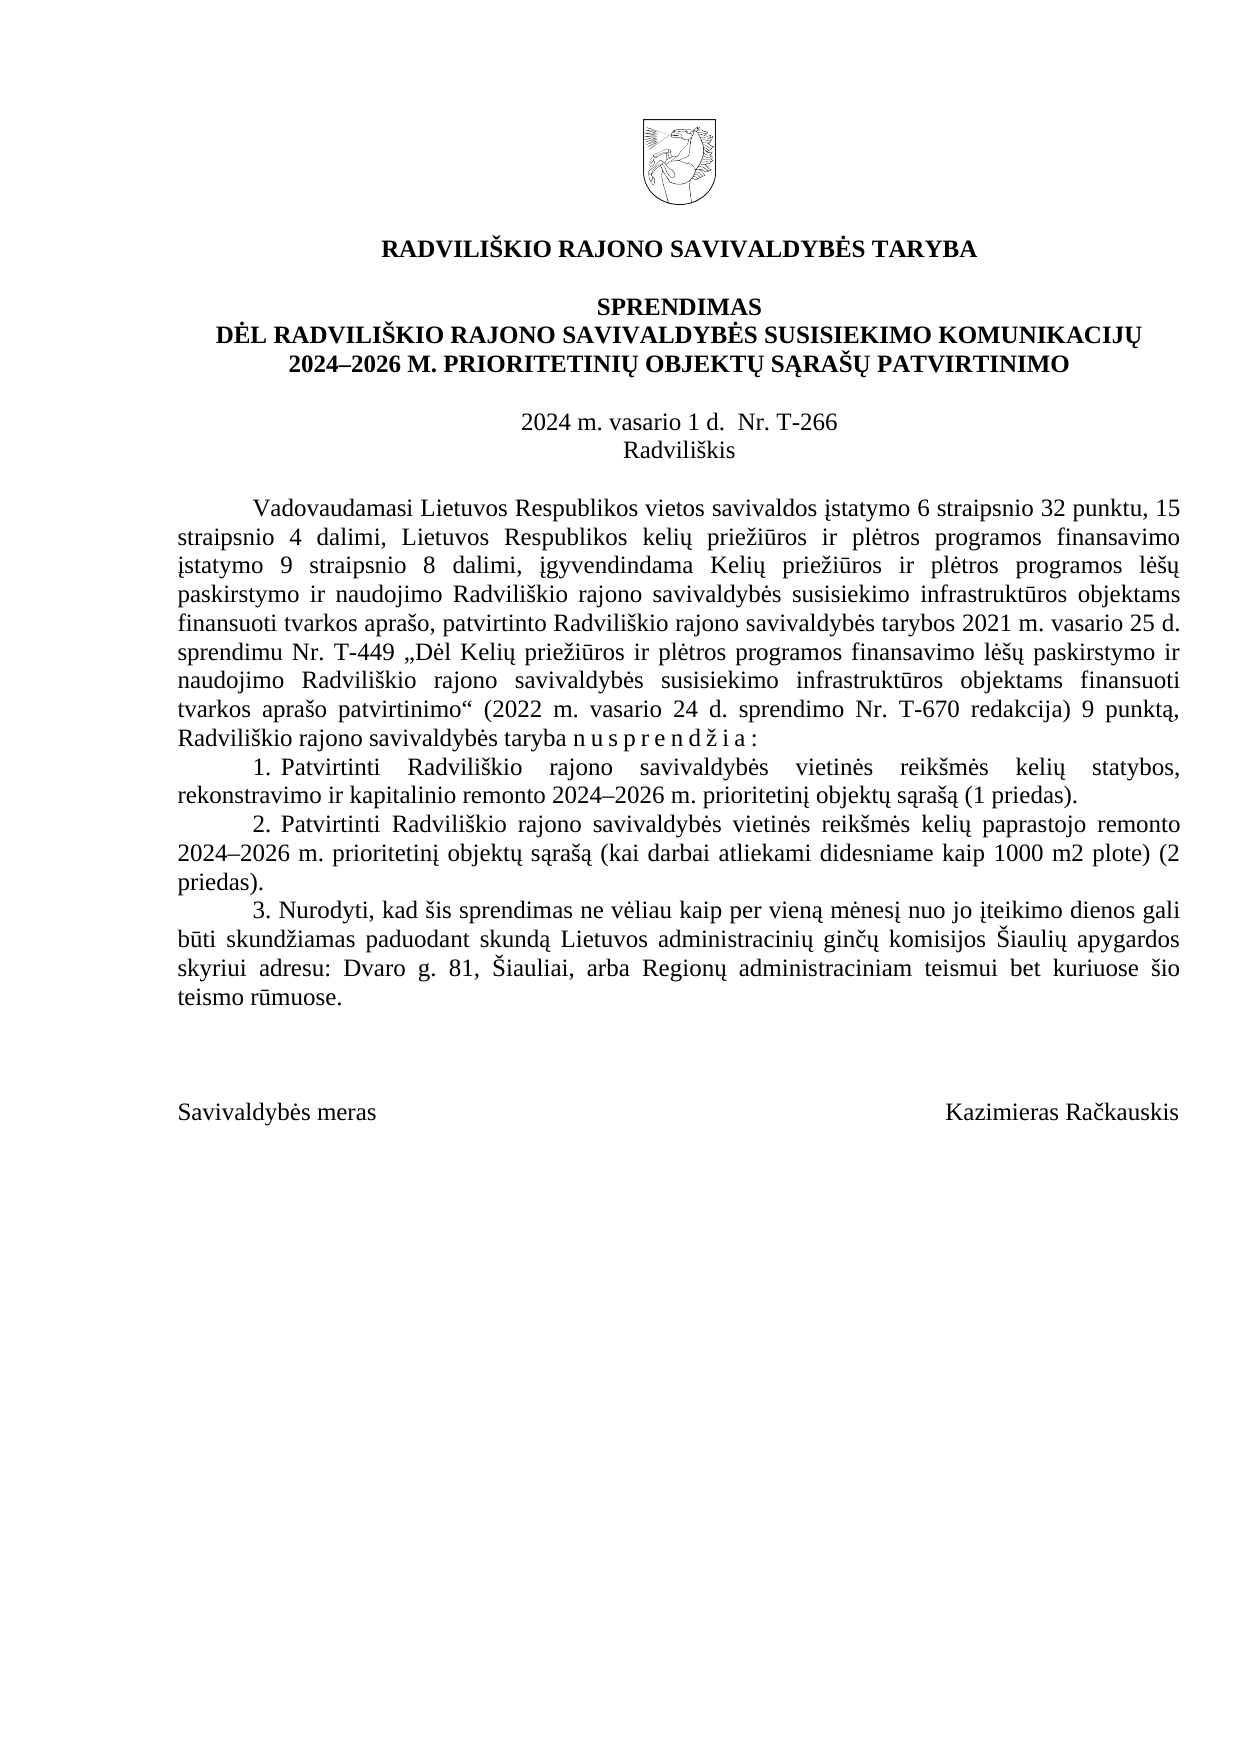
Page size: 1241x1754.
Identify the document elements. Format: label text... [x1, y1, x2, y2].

table_header DĖL RADVILIŠKIO RAJONO SAVIVALDYBĖS SUSISIEKIMO KOMUNIKACIJŲ 2024–2026 M. PRIORITETINIŲ OBJEKTŲ SĄRAŠŲ PATVIRTINIMO [177, 321, 1181, 378]
text 3. Nurodyti, kad šis sprendimas ne vėliau kaip per vieną mėnesį nuo jo įteikimo dienos gali būti skundžiamas paduodant skundą Lietuvos administracinių ginčų komisijos Šiaulių apygardos skyriui adresu: Dvaro g. 81, Šiauliai, arba Regionų administraciniam teismui bet kuriuose šio teismo rūmuose. [177, 896, 1181, 1011]
subtitle RADVILIŠKIO RAJONO SAVIVALDYBĖS TARYBA [177, 234, 1181, 263]
text 2. Patvirtinti Radviliškio rajono savivaldybės vietinės reikšmės kelių paprastojo remonto 2024–2026 m. prioritetinį objektų sąrašą (kai darbai atliekami didesniame kaip 1000 m2 plote) (2 priedas). [177, 809, 1181, 896]
text 1. Patvirtinti Radviliškio rajono savivaldybės vietinės reikšmės kelių statybos, rekonstravimo ir kapitalinio remonto 2024–2026 m. prioritetinį objektų sąrašą (1 priedas). [177, 752, 1181, 809]
text SPRENDIMAS [177, 292, 1181, 321]
text Savivaldybės meras Kazimieras Račkauskis [177, 1097, 1181, 1126]
text Radviliškis [177, 436, 1181, 464]
text Vadovaudamasi Lietuvos Respublikos vietos savivaldos įstatymo 6 straipsnio 32 punktu, 15 straipsnio 4 dalimi, Lietuvos Respublikos kelių priežiūros ir plėtros programos finansavimo įstatymo 9 straipsnio 8 dalimi, įgyvendindama Kelių priežiūros ir plėtros programos lėšų paskirstymo ir naudojimo Radviliškio rajono savivaldybės susisiekimo infrastruktūros objektams finansuoti tvarkos aprašo, patvirtinto Radviliškio rajono savivaldybės tarybos 2021 m. vasario 25 d. sprendimu Nr. T-449 „Dėl Kelių priežiūros ir plėtros programos finansavimo lėšų paskirstymo ir naudojimo Radviliškio rajono savivaldybės susisiekimo infrastruktūros objektams finansuoti tvarkos aprašo patvirtinimo“ (2022 m. vasario 24 d. sprendimo Nr. T-670 redakcija) 9 punktą, Radviliškio rajono savivaldybės taryba nusprendžia: [177, 493, 1181, 752]
text 2024 m. vasario 1 d. Nr. T-266 [177, 407, 1181, 436]
